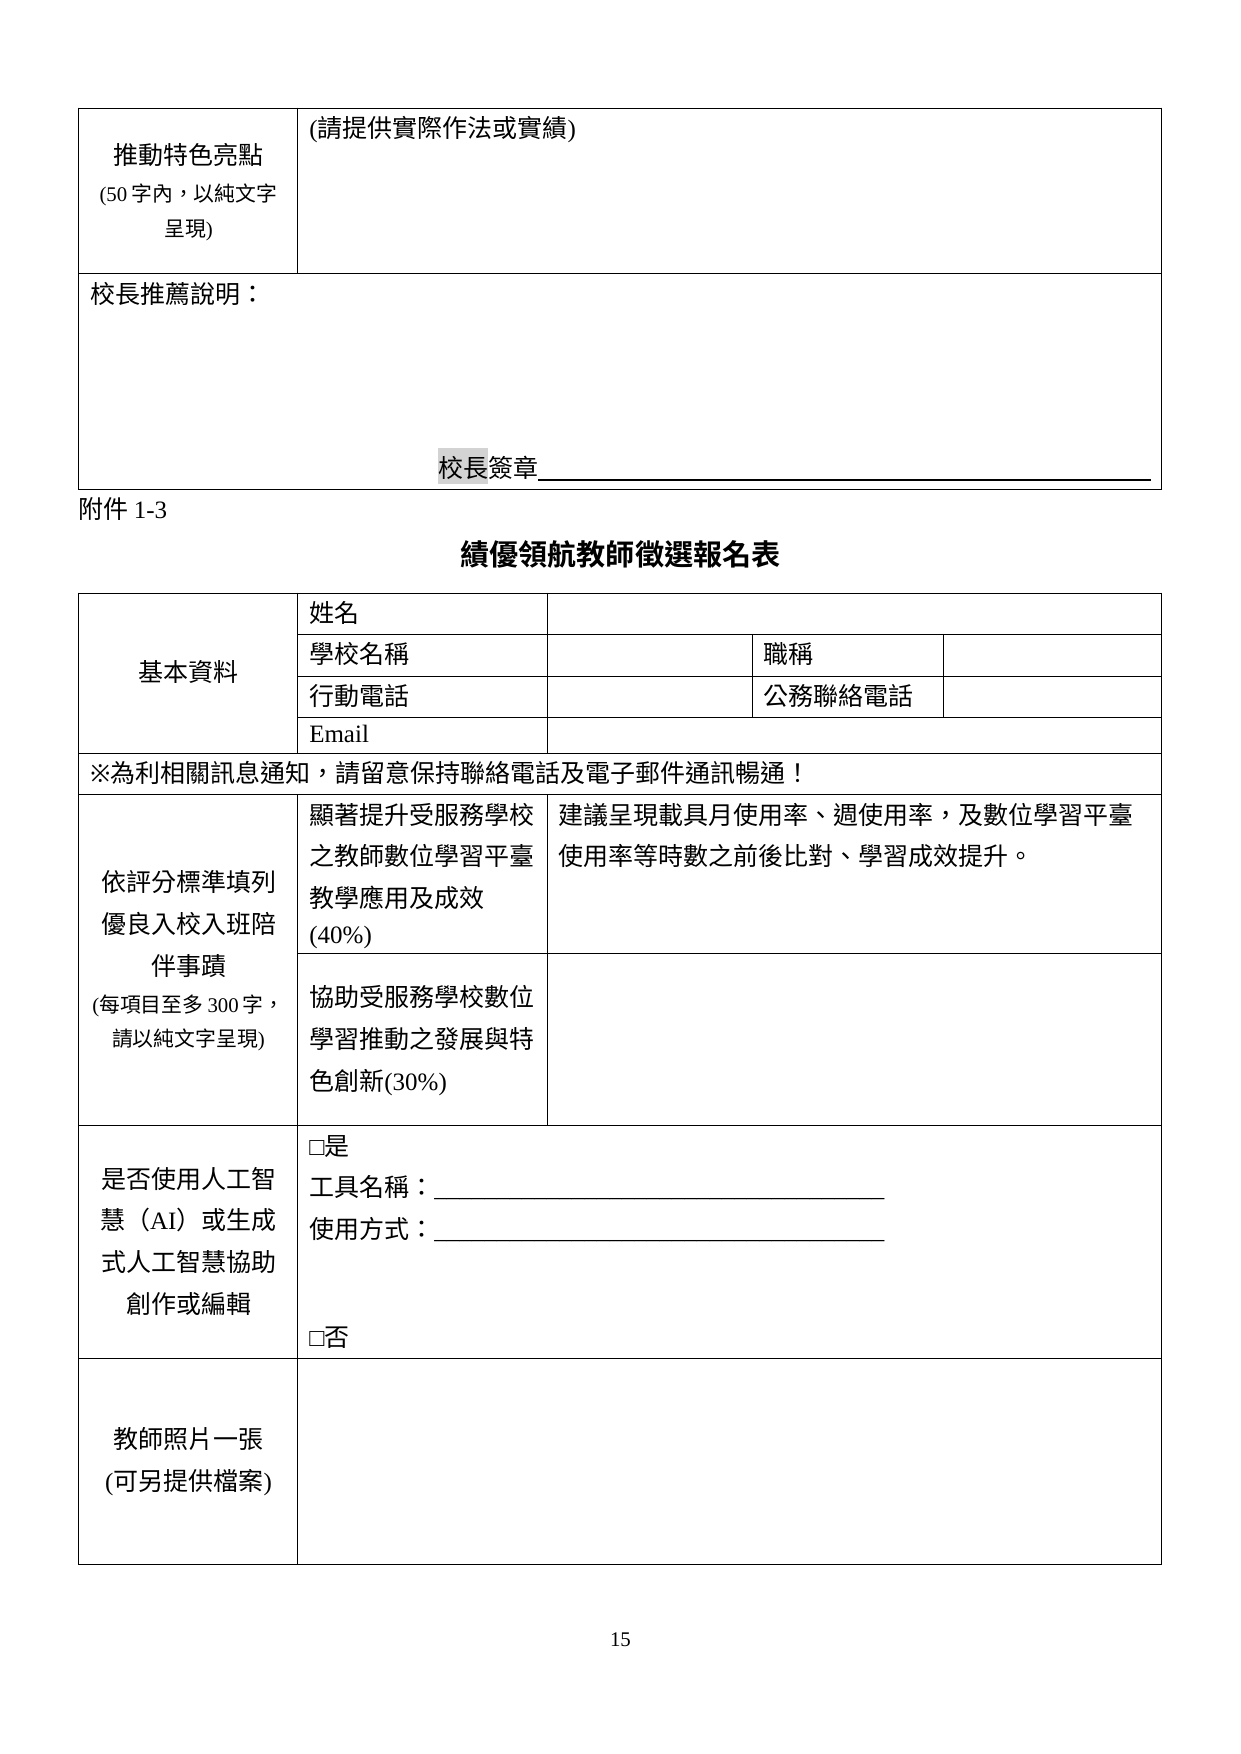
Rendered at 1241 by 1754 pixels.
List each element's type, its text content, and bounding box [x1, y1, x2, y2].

table_cell 協助受服務學校數位學習推動之發展與特色創新(30%) [298, 954, 547, 1125]
table_header 基本資料 [79, 594, 297, 752]
table_cell 依評分標準填列優良入校入班陪伴事蹟 (每項目至多300字，請以純文字呈現) [79, 795, 297, 1125]
table_cell 是否使用人工智慧（AI）或生成式人工智慧協助創作或編輯 [79, 1126, 297, 1358]
table_cell [548, 718, 1161, 752]
table_cell 公務聯絡電話 [753, 677, 943, 717]
table_cell ※為利相關訊息通知，請留意保持聯絡電話及電子郵件通訊暢通！ [79, 754, 1161, 794]
table_header 姓名 [298, 594, 547, 634]
table_cell 學校名稱 [298, 635, 547, 676]
table_cell □是 工具名稱：____________________________________ 使用方式：____________________________________ □否 [298, 1126, 1161, 1358]
table_cell [548, 954, 1161, 1125]
text 附件1-3 [78, 490, 1162, 526]
table_cell [944, 677, 1161, 717]
table_cell [548, 635, 752, 676]
table_cell Email [298, 718, 547, 752]
table_cell [548, 677, 752, 717]
table_header [548, 594, 1161, 634]
table_cell 教師照片一張 (可另提供檔案) [79, 1359, 297, 1563]
table_cell [298, 1359, 1161, 1563]
table_cell (請提供實際作法或實績) [298, 109, 1161, 273]
table_cell 建議呈現載具月使用率、週使用率，及數位學習平臺使用率等時數之前後比對、學習成效提升。 [548, 795, 1161, 953]
table_cell 校長推薦說明： 校長簽章 [79, 274, 1161, 489]
table_cell 顯著提升受服務學校之教師數位學習平臺教學應用及成效 (40%) [298, 795, 547, 953]
table_cell 推動特色亮點 (50字內，以純文字呈現) [79, 109, 297, 273]
text 績優領航教師徵選報名表 [78, 531, 1162, 574]
table_cell [944, 635, 1161, 676]
table_cell 職稱 [753, 635, 943, 676]
table_cell 行動電話 [298, 677, 547, 717]
